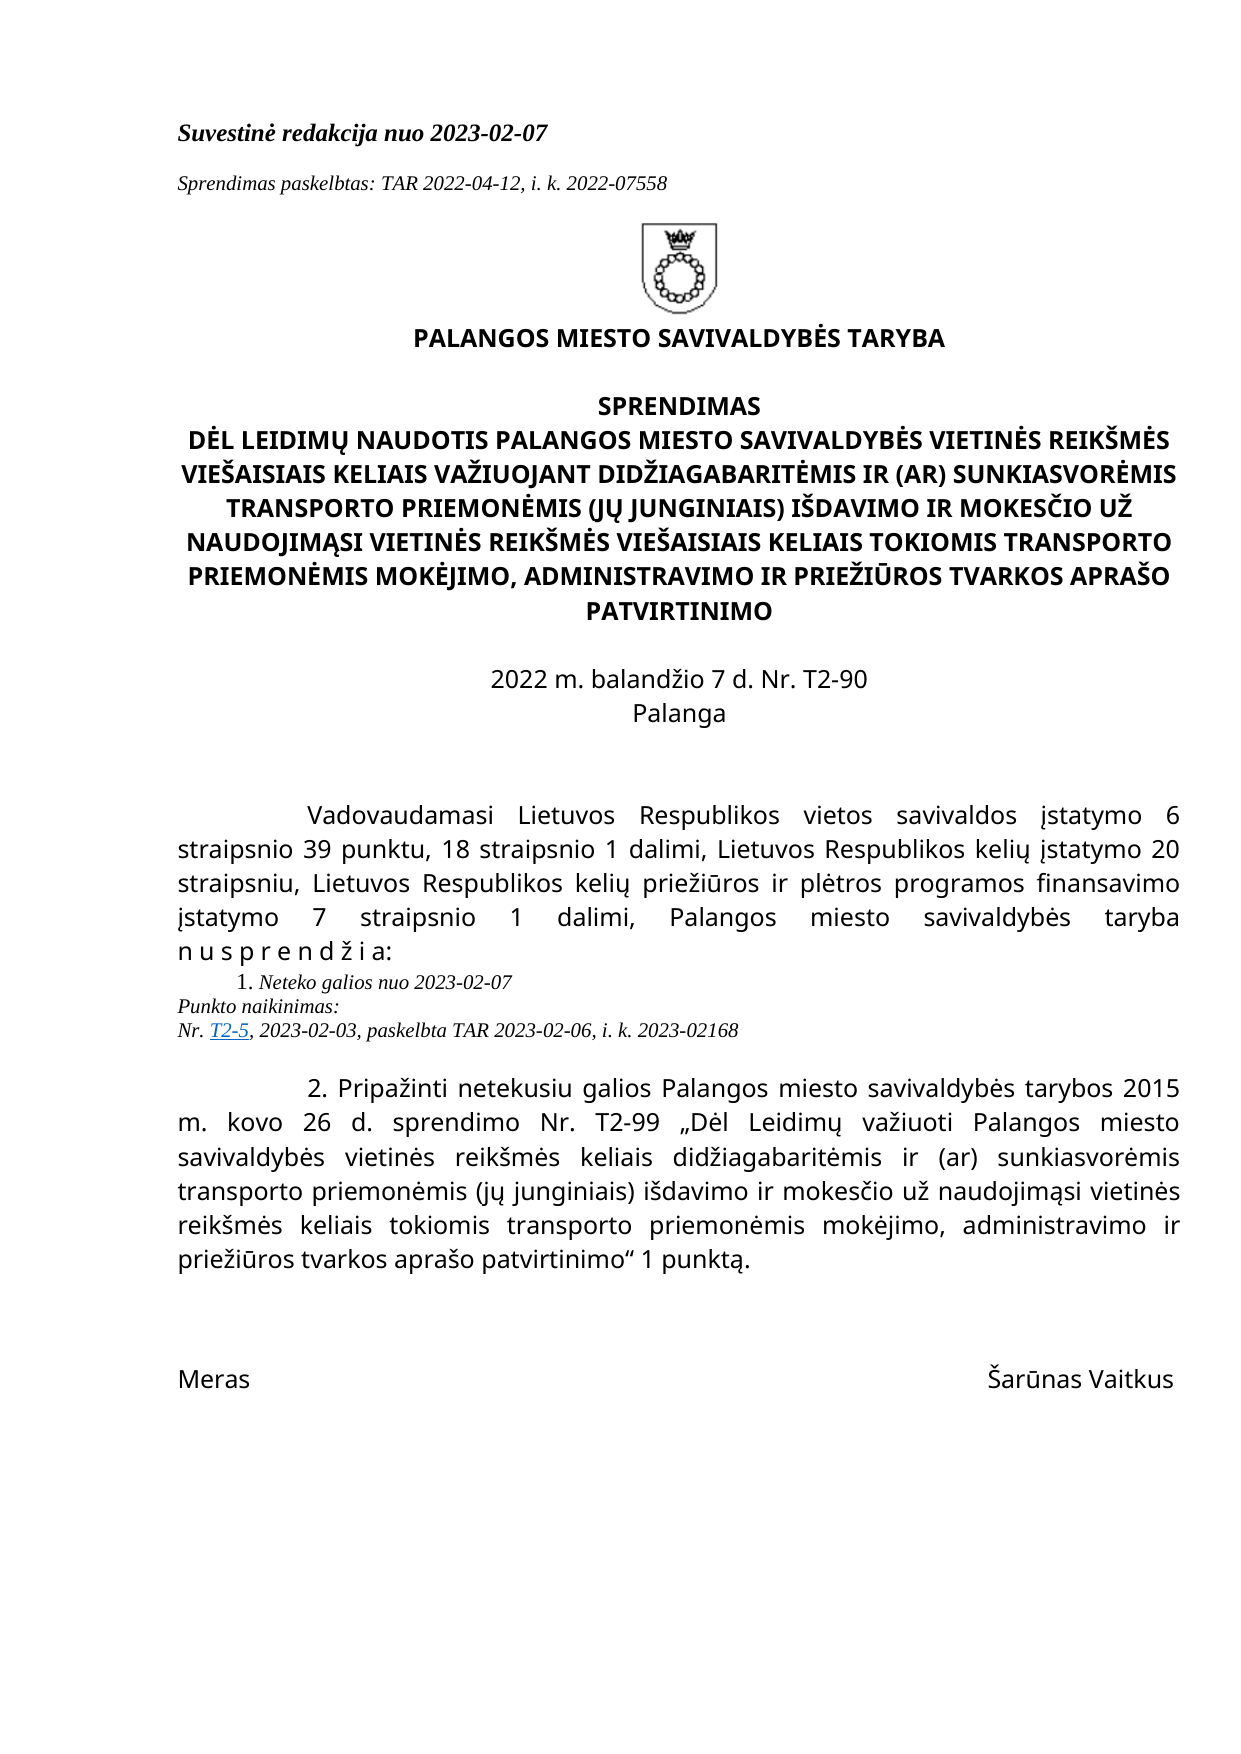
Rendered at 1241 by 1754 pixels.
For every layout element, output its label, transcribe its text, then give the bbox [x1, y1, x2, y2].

text SPRENDIMAS [177, 389, 1181, 423]
text Palanga [177, 695, 1181, 729]
text 1. Neteko galios nuo 2023-02-07 [177, 968, 1181, 994]
text Punkto naikinimas: [177, 994, 1181, 1018]
text 2. Pripažinti netekusiu galios Palangos miesto savivaldybės tarybos 2015 m. kovo 26 d. sprendimo Nr. T2-99 „Dėl Leidimų važiuoti Palangos miesto savivaldybės vietinės reikšmės keliais didžiagabaritėmis ir (ar) sunkiasvorėmis transporto priemonėmis (jų junginiais) išdavimo ir mokesčio už naudojimąsi vietinės reikšmės keliais tokiomis transporto priemonėmis mokėjimo, administravimo ir priežiūros tvarkos aprašo patvirtinimo“ 1 punktą. [177, 1071, 1181, 1275]
text Suvestinė redakcija nuo 2023-02-07 [177, 118, 1181, 147]
text Sprendimas paskelbtas: TAR 2022-04-12, i. k. 2022-07558 [177, 171, 1181, 195]
text Meras Šarūnas Vaitkus [177, 1362, 1181, 1396]
text Nr. T2-5, 2023-02-03, paskelbta TAR 2023-02-06, i. k. 2023-02168 [177, 1018, 1181, 1042]
text 2022 m. balandžio 7 d. Nr. T2-90 [177, 661, 1181, 695]
text Vadovaudamasi Lietuvos Respublikos vietos savivaldos įstatymo 6 straipsnio 39 punktu, 18 straipsnio 1 dalimi, Lietuvos Respublikos kelių įstatymo 20 straipsniu, Lietuvos Respublikos kelių priežiūros ir plėtros programos finansavimo įstatymo 7 straipsnio 1 dalimi, Palangos miesto savivaldybės taryba nusprendžia: [177, 797, 1181, 968]
text DĖL LEIDIMŲ NAUDOTIS PALANGOS MIESTO SAVIVALDYBĖS VIETINĖS REIKŠMĖS VIEŠAISIAIS KELIAIS VAŽIUOJANT DIDŽIAGABARITĖMIS IR (AR) SUNKIASVORĖMIS TRANSPORTO PRIEMONĖMIS (JŲ JUNGINIAIS) IŠDAVIMO IR MOKESČIO UŽ NAUDOJIMĄSI VIETINĖS REIKŠMĖS VIEŠAISIAIS KELIAIS TOKIOMIS TRANSPORTO PRIEMONĖMIS MOKĖJIMO, ADMINISTRAVIMO IR PRIEŽIŪROS TVARKOS APRAŠO PATVIRTINIMO [177, 423, 1181, 627]
text PALANGOS MIESTO SAVIVALDYBĖS TARYBA [177, 321, 1181, 355]
